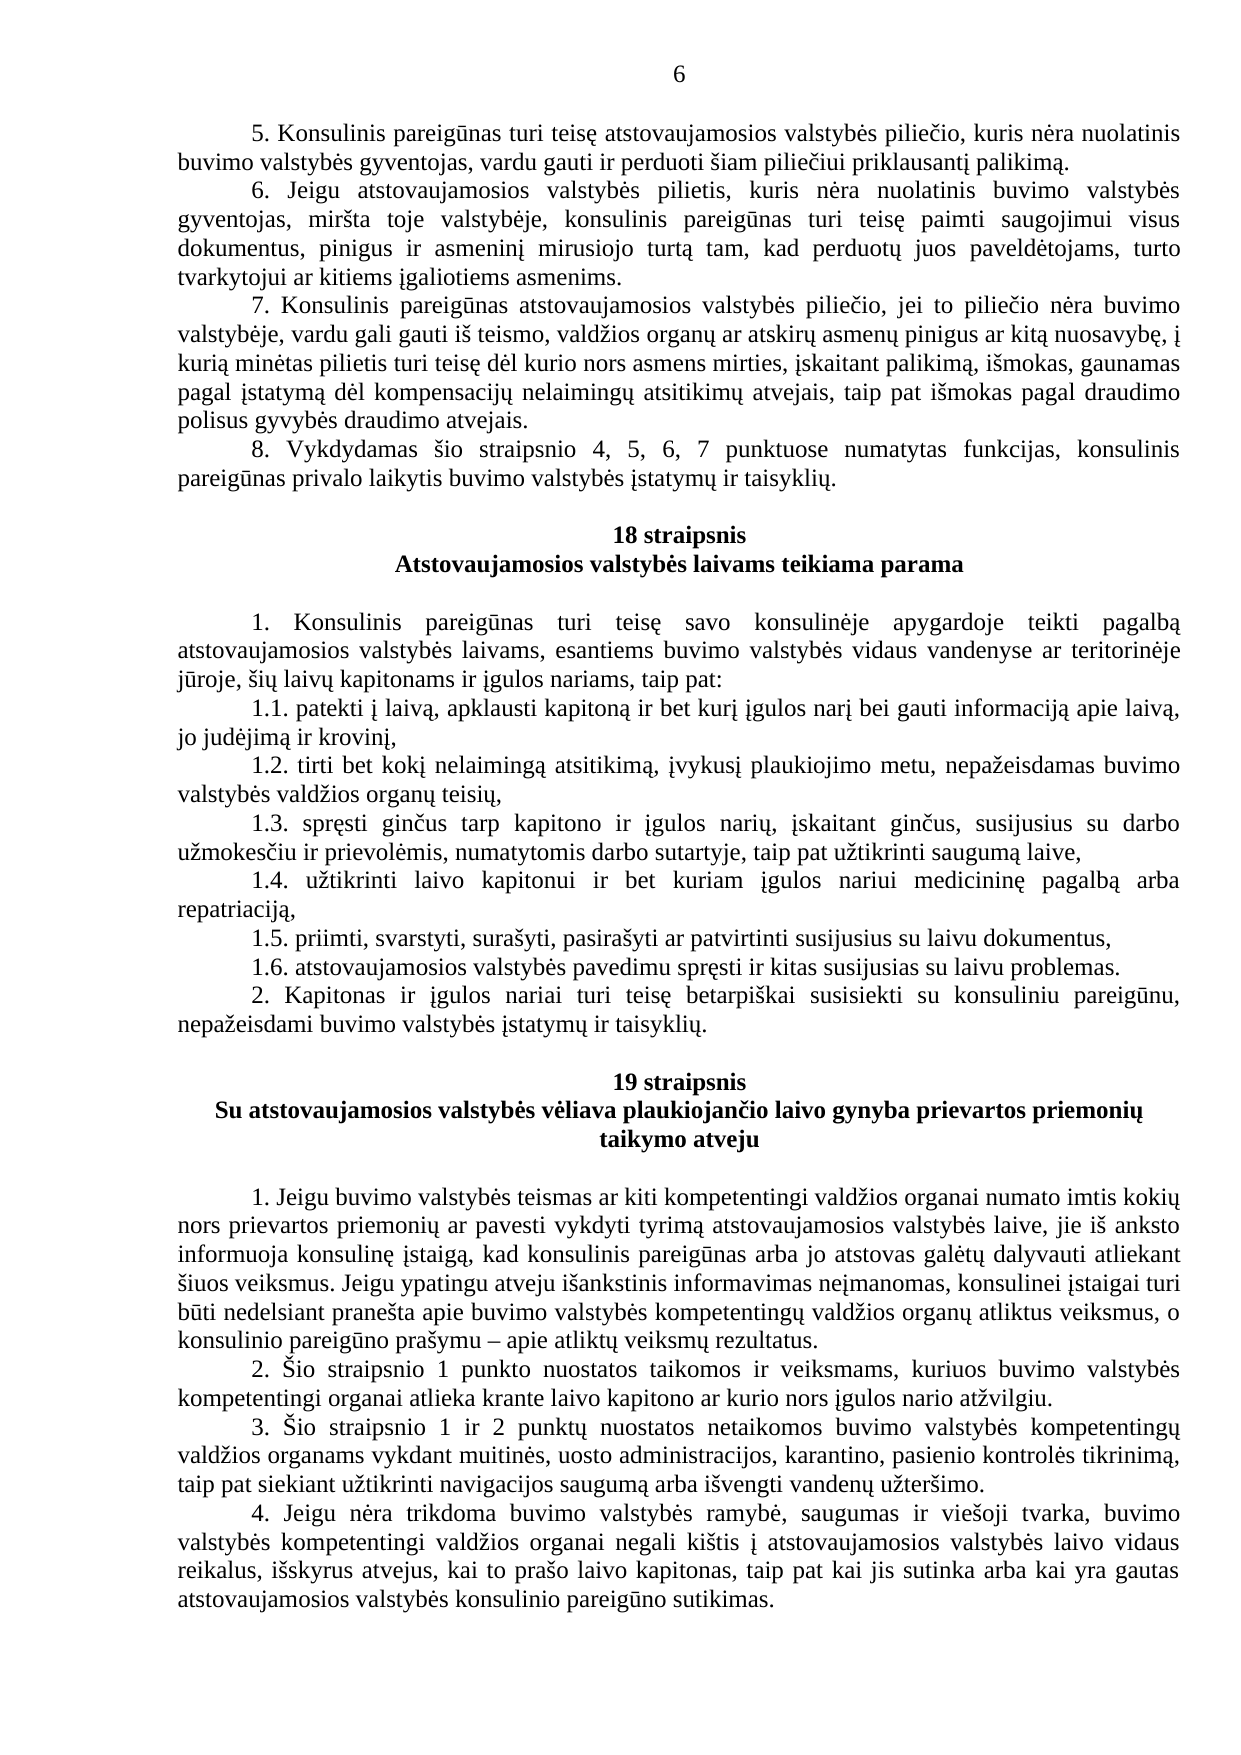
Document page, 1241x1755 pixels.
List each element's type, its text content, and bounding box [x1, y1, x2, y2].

text 7. Konsulinis pareigūnas atstovaujamosios valstybės piliečio, jei to piliečio nėra buvimo valstybėje, vardu gali gauti iš teismo, valdžios organų ar atskirų asmenų pinigus ar kitą nuosavybę, į kurią minėtas pilietis turi teisę dėl kurio nors asmens mirties, įskaitant palikimą, išmokas, gaunamas pagal įstatymą dėl kompensacijų nelaimingų atsitikimų atvejais, taip pat išmokas pagal draudimo polisus gyvybės draudimo atvejais. [177, 291, 1181, 434]
text Atstovaujamosios valstybės laivams teikiama parama [177, 549, 1181, 578]
text 1.6. atstovaujamosios valstybės pavedimu spręsti ir kitas susijusias su laivu problemas. [177, 952, 1181, 981]
text 8. Vykdydamas šio straipsnio 4, 5, 6, 7 punktuose numatytas funkcijas, konsulinis pareigūnas privalo laikytis buvimo valstybės įstatymų ir taisyklių. [177, 434, 1181, 492]
text 5. Konsulinis pareigūnas turi teisę atstovaujamosios valstybės piliečio, kuris nėra nuolatinis buvimo valstybės gyventojas, vardu gauti ir perduoti šiam piliečiui priklausantį palikimą. [177, 118, 1181, 176]
text 1.5. priimti, svarstyti, surašyti, pasirašyti ar patvirtinti susijusius su laivu dokumentus, [177, 923, 1181, 952]
text 2. Kapitonas ir įgulos nariai turi teisę betarpiškai susisiekti su konsuliniu pareigūnu, nepažeisdami buvimo valstybės įstatymų ir taisyklių. [177, 981, 1181, 1038]
text 3. Šio straipsnio 1 ir 2 punktų nuostatos netaikomos buvimo valstybės kompetentingų valdžios organams vykdant muitinės, uosto administracijos, karantino, pasienio kontrolės tikrinimą, taip pat siekiant užtikrinti navigacijos saugumą arba išvengti vandenų užteršimo. [177, 1412, 1181, 1498]
text 1.1. patekti į laivą, apklausti kapitoną ir bet kurį įgulos narį bei gauti informaciją apie laivą, jo judėjimą ir krovinį, [177, 693, 1181, 751]
text 1. Konsulinis pareigūnas turi teisę savo konsulinėje apygardoje teikti pagalbą atstovaujamosios valstybės laivams, esantiems buvimo valstybės vidaus vandenyse ar teritorinėje jūroje, šių laivų kapitonams ir įgulos nariams, taip pat: [177, 607, 1181, 693]
text 1.4. užtikrinti laivo kapitonui ir bet kuriam įgulos nariui medicininę pagalbą arba repatriaciją, [177, 866, 1181, 923]
text 1.2. tirti bet kokį nelaimingą atsitikimą, įvykusį plaukiojimo metu, nepažeisdamas buvimo valstybės valdžios organų teisių, [177, 751, 1181, 808]
text 18 straipsnis [177, 521, 1181, 549]
text 4. Jeigu nėra trikdoma buvimo valstybės ramybė, saugumas ir viešoji tvarka, buvimo valstybės kompetentingi valdžios organai negali kištis į atstovaujamosios valstybės laivo vidaus reikalus, išskyrus atvejus, kai to prašo laivo kapitonas, taip pat kai jis sutinka arba kai yra gautas atstovaujamosios valstybės konsulinio pareigūno sutikimas. [177, 1498, 1181, 1613]
text 1.3. spręsti ginčus tarp kapitono ir įgulos narių, įskaitant ginčus, susijusius su darbo užmokesčiu ir prievolėmis, numatytomis darbo sutartyje, taip pat užtikrinti saugumą laive, [177, 808, 1181, 866]
text 19 straipsnis [177, 1067, 1181, 1096]
text 1. Jeigu buvimo valstybės teismas ar kiti kompetentingi valdžios organai numato imtis kokių nors prievartos priemonių ar pavesti vykdyti tyrimą atstovaujamosios valstybės laive, jie iš anksto informuoja konsulinę įstaigą, kad konsulinis pareigūnas arba jo atstovas galėtų dalyvauti atliekant šiuos veiksmus. Jeigu ypatingu atveju išankstinis informavimas neįmanomas, konsulinei įstaigai turi būti nedelsiant pranešta apie buvimo valstybės kompetentingų valdžios organų atliktus veiksmus, o konsulinio pareigūno prašymu – apie atliktų veiksmų rezultatus. [177, 1182, 1181, 1354]
text 6. Jeigu atstovaujamosios valstybės pilietis, kuris nėra nuolatinis buvimo valstybės gyventojas, miršta toje valstybėje, konsulinis pareigūnas turi teisę paimti saugojimui visus dokumentus, pinigus ir asmeninį mirusiojo turtą tam, kad perduotų juos paveldėtojams, turto tvarkytojui ar kitiems įgaliotiems asmenims. [177, 176, 1181, 291]
text 2. Šio straipsnio 1 punkto nuostatos taikomos ir veiksmams, kuriuos buvimo valstybės kompetentingi organai atlieka krante laivo kapitono ar kurio nors įgulos nario atžvilgiu. [177, 1354, 1181, 1412]
text Su atstovaujamosios valstybės vėliava plaukiojančio laivo gynyba prievartos priemonių taikymo atveju [177, 1096, 1181, 1153]
